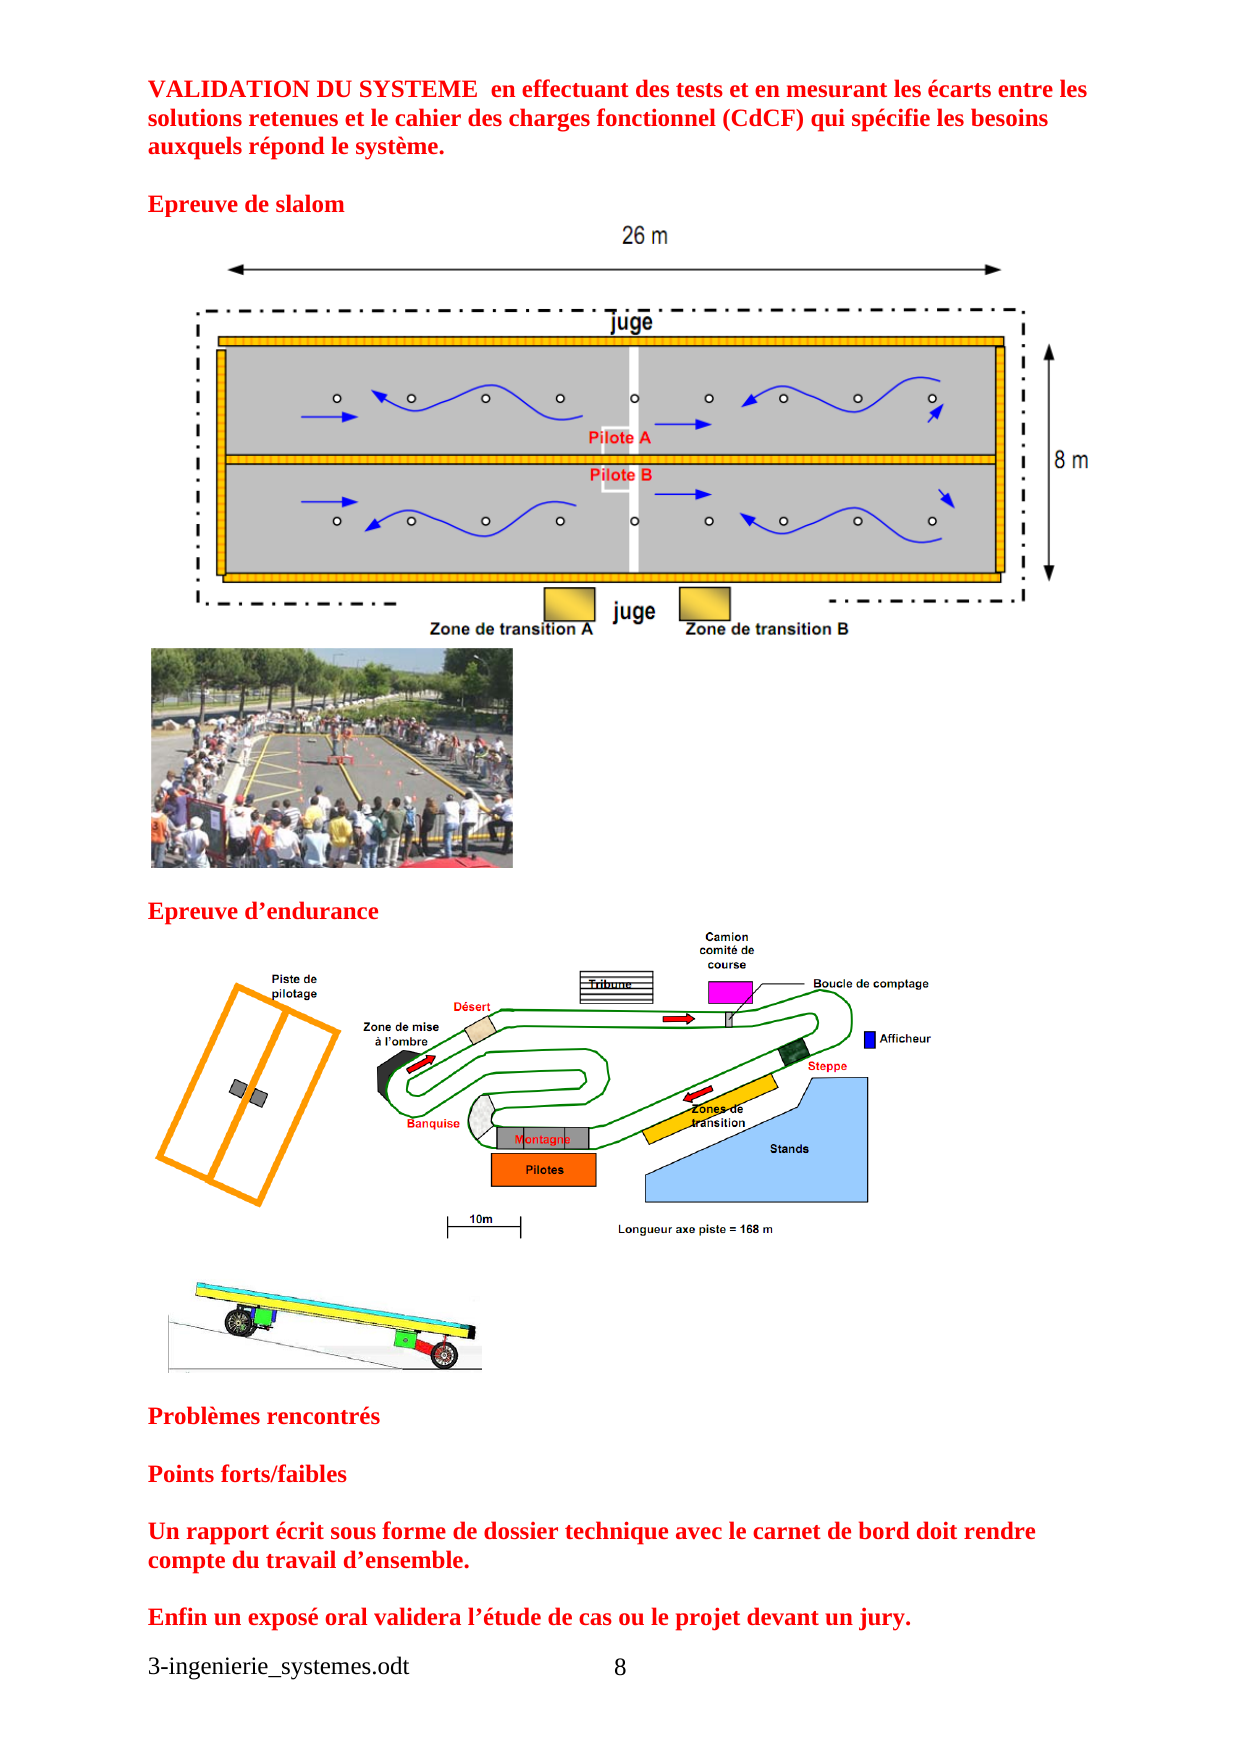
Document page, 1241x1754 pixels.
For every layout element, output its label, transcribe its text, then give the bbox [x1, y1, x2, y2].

picture [147, 925, 955, 1373]
picture [147, 217, 1093, 868]
text VALIDATION DU SYSTEME en effectuant des tests et en mesurant les écarts entre les solutions retenues et le cahier des charges fonctionnel (CdCF) qui spécifie les besoins auxquels répond le système. [148, 74, 1093, 160]
text Epreuve d’endurance [148, 896, 1093, 925]
text Epreuve de slalom [148, 189, 1093, 217]
text Enfin un exposé oral validera l’étude de cas ou le projet devant un jury. [148, 1602, 1093, 1631]
text Un rapport écrit sous forme de dossier technique avec le carnet de bord doit rendre compte du travail d’ensemble. [148, 1516, 1093, 1574]
text Points forts/faibles [148, 1459, 1093, 1487]
text Problèmes rencontrés [148, 1401, 1093, 1430]
